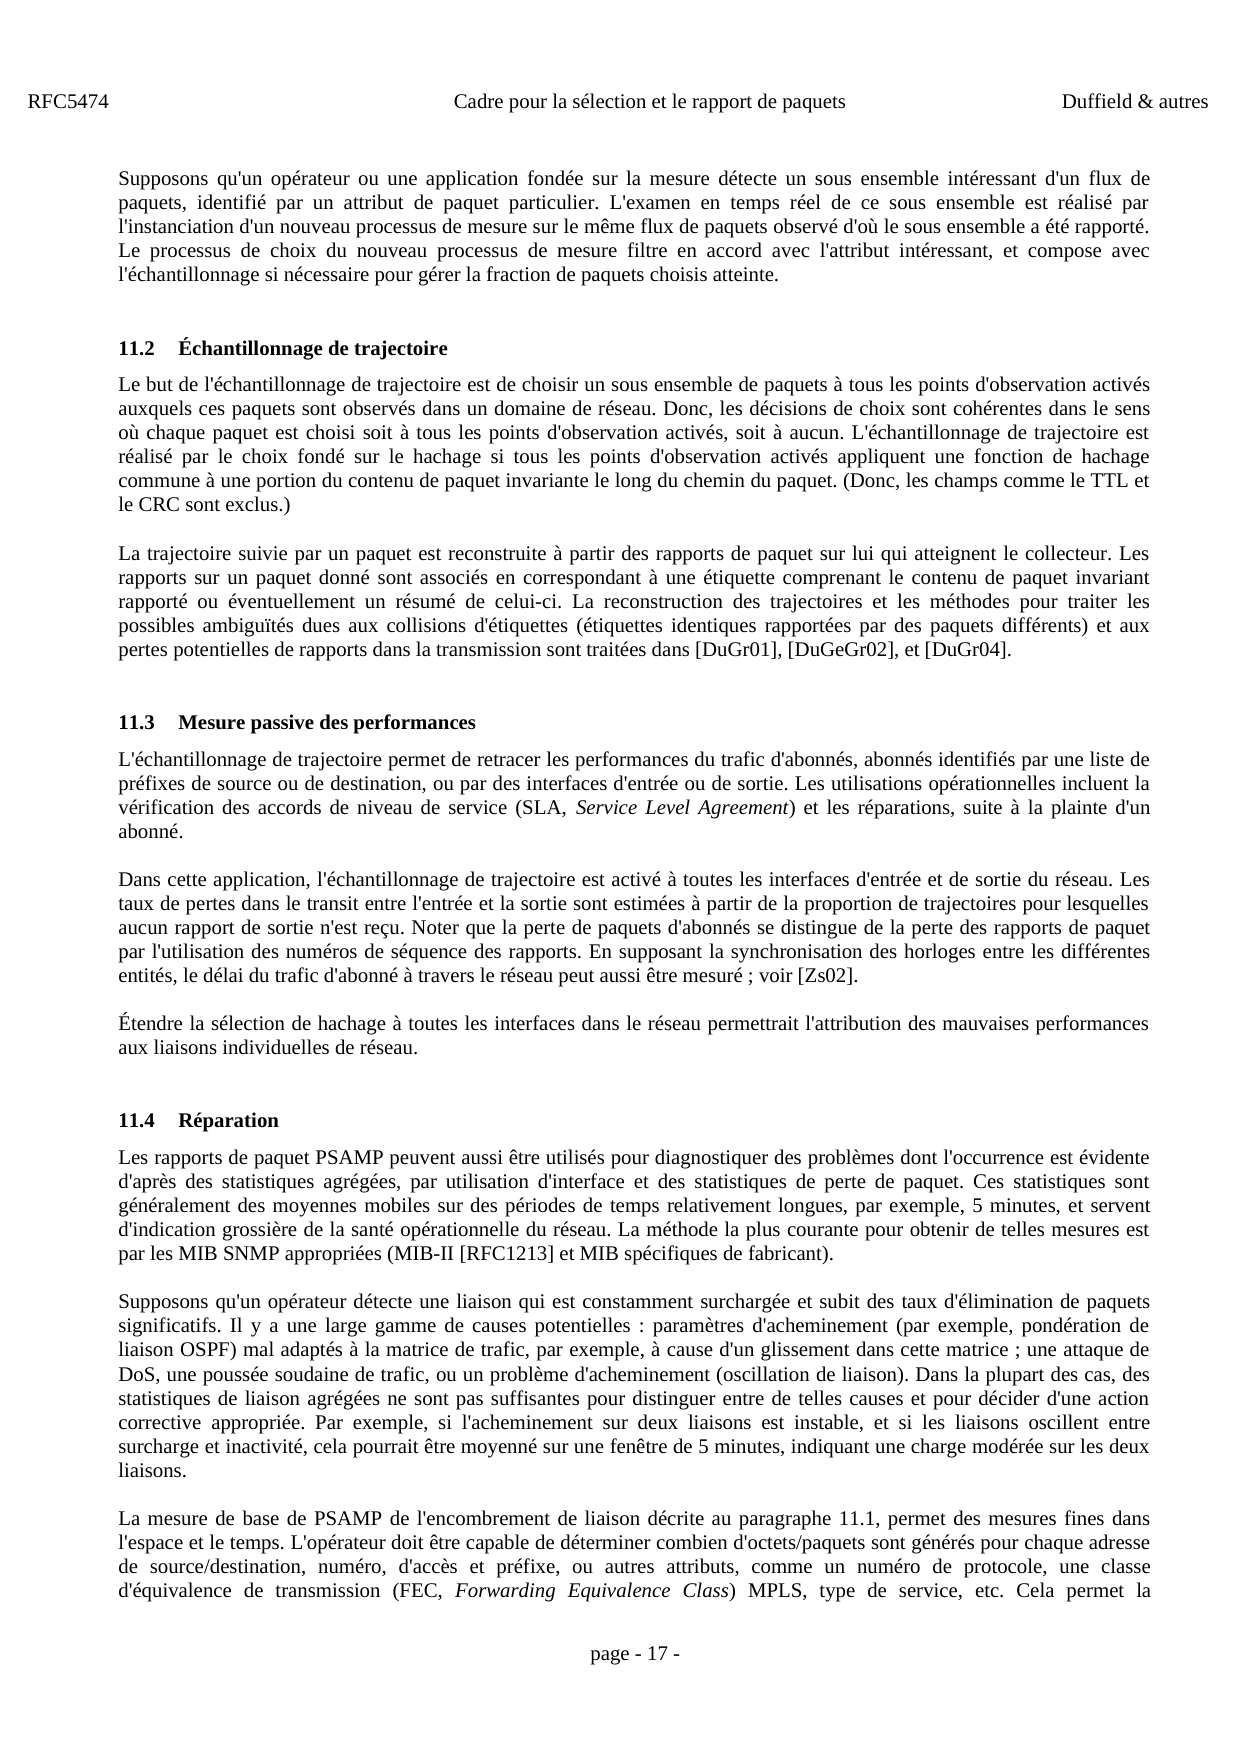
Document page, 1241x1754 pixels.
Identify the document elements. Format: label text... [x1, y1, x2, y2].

text La mesure de base de PSAMP de l'encombrement de liaison décrite au paragraphe 11.1, permet des mesures fines dans l'espace et le temps. L'opérateur doit être capable de déterminer combien d'octets/paquets sont générés pour chaque adresse de source/destination, numéro, d'accès et préfixe, ou autres attributs, comme un numéro de protocole, une classe d'équivalence de transmission (FEC, Forwarding Equivalence Class) MPLS, type de service, etc. Cela permet la [118, 1506, 1152, 1602]
subtitle 11.4 Réparation [118, 1108, 1152, 1132]
subtitle 11.2 Échantillonnage de trajectoire [118, 336, 1152, 359]
subtitle 11.3 Mesure passive des performances [118, 710, 1152, 734]
text Les rapports de paquet PSAMP peuvent aussi être utilisés pour diagnostiquer des problèmes dont l'occurrence est évidente d'après des statistiques agrégées, par utilisation d'interface et des statistiques de perte de paquet. Ces statistiques sont généralement des moyennes mobiles sur des périodes de temps relativement longues, par exemple, 5 minutes, et servent d'indication grossière de la santé opérationnelle du réseau. La méthode la plus courante pour obtenir de telles mesures est par les MIB SNMP appropriées (MIB-II [RFC1213] et MIB spécifiques de fabricant). [118, 1145, 1152, 1265]
text Étendre la sélection de hachage à toutes les interfaces dans le réseau permettrait l'attribution des mauvaises performances aux liaisons individuelles de réseau. [118, 1011, 1152, 1059]
text Supposons qu'un opérateur détecte une liaison qui est constamment surchargée et subit des taux d'élimination de paquets significatifs. Il y a une large gamme de causes potentielles : paramètres d'acheminement (par exemple, pondération de liaison OSPF) mal adaptés à la matrice de trafic, par exemple, à cause d'un glissement dans cette matrice ; une attaque de DoS, une poussée soudaine de trafic, ou un problème d'acheminement (oscillation de liaison). Dans la plupart des cas, des statistiques de liaison agrégées ne sont pas suffisantes pour distinguer entre de telles causes et pour décider d'une action corrective appropriée. Par exemple, si l'acheminement sur deux liaisons est instable, et si les liaisons oscillent entre surcharge et inactivité, cela pourrait être moyenné sur une fenêtre de 5 minutes, indiquant une charge modérée sur les deux liaisons. [118, 1289, 1152, 1482]
text Le but de l'échantillonnage de trajectoire est de choisir un sous ensemble de paquets à tous les points d'observation activés auxquels ces paquets sont observés dans un domaine de réseau. Donc, les décisions de choix sont cohérentes dans le sens où chaque paquet est choisi soit à tous les points d'observation activés, soit à aucun. L'échantillonnage de trajectoire est réalisé par le choix fondé sur le hachage si tous les points d'observation activés appliquent une fonction de hachage commune à une portion du contenu de paquet invariante le long du chemin du paquet. (Donc, les champs comme le TTL et le CRC sont exclus.) [118, 372, 1152, 516]
text Supposons qu'un opérateur ou une application fondée sur la mesure détecte un sous ensemble intéressant d'un flux de paquets, identifié par un attribut de paquet particulier. L'examen en temps réel de ce sous ensemble est réalisé par l'instanciation d'un nouveau processus de mesure sur le même flux de paquets observé d'où le sous ensemble a été rapporté. Le processus de choix du nouveau processus de mesure filtre en accord avec l'attribut intéressant, et compose avec l'échantillonnage si nécessaire pour gérer la fraction de paquets choisis atteinte. [118, 166, 1152, 286]
text La trajectoire suivie par un paquet est reconstruite à partir des rapports de paquet sur lui qui atteignent le collecteur. Les rapports sur un paquet donné sont associés en correspondant à une étiquette comprenant le contenu de paquet invariant rapporté ou éventuellement un résumé de celui-ci. La reconstruction des trajectoires et les méthodes pour traiter les possibles ambiguïtés dues aux collisions d'étiquettes (étiquettes identiques rapportées par des paquets différents) et aux pertes potentielles de rapports dans la transmission sont traitées dans [DuGr01], [DuGeGr02], et [DuGr04]. [118, 541, 1152, 661]
text L'échantillonnage de trajectoire permet de retracer les performances du trafic d'abonnés, abonnés identifiés par une liste de préfixes de source ou de destination, ou par des interfaces d'entrée ou de sortie. Les utilisations opérationnelles incluent la vérification des accords de niveau de service (SLA, Service Level Agreement) et les réparations, suite à la plainte d'un abonné. [118, 746, 1152, 843]
text Dans cette application, l'échantillonnage de trajectoire est activé à toutes les interfaces d'entrée et de sortie du réseau. Les taux de pertes dans le transit entre l'entrée et la sortie sont estimées à partir de la proportion de trajectoires pour lesquelles aucun rapport de sortie n'est reçu. Noter que la perte de paquets d'abonnés se distingue de la perte des rapports de paquet par l'utilisation des numéros de séquence des rapports. En supposant la synchronisation des horloges entre les différentes entités, le délai du trafic d'abonné à travers le réseau peut aussi être mesuré ; voir [Zs02]. [118, 867, 1152, 987]
